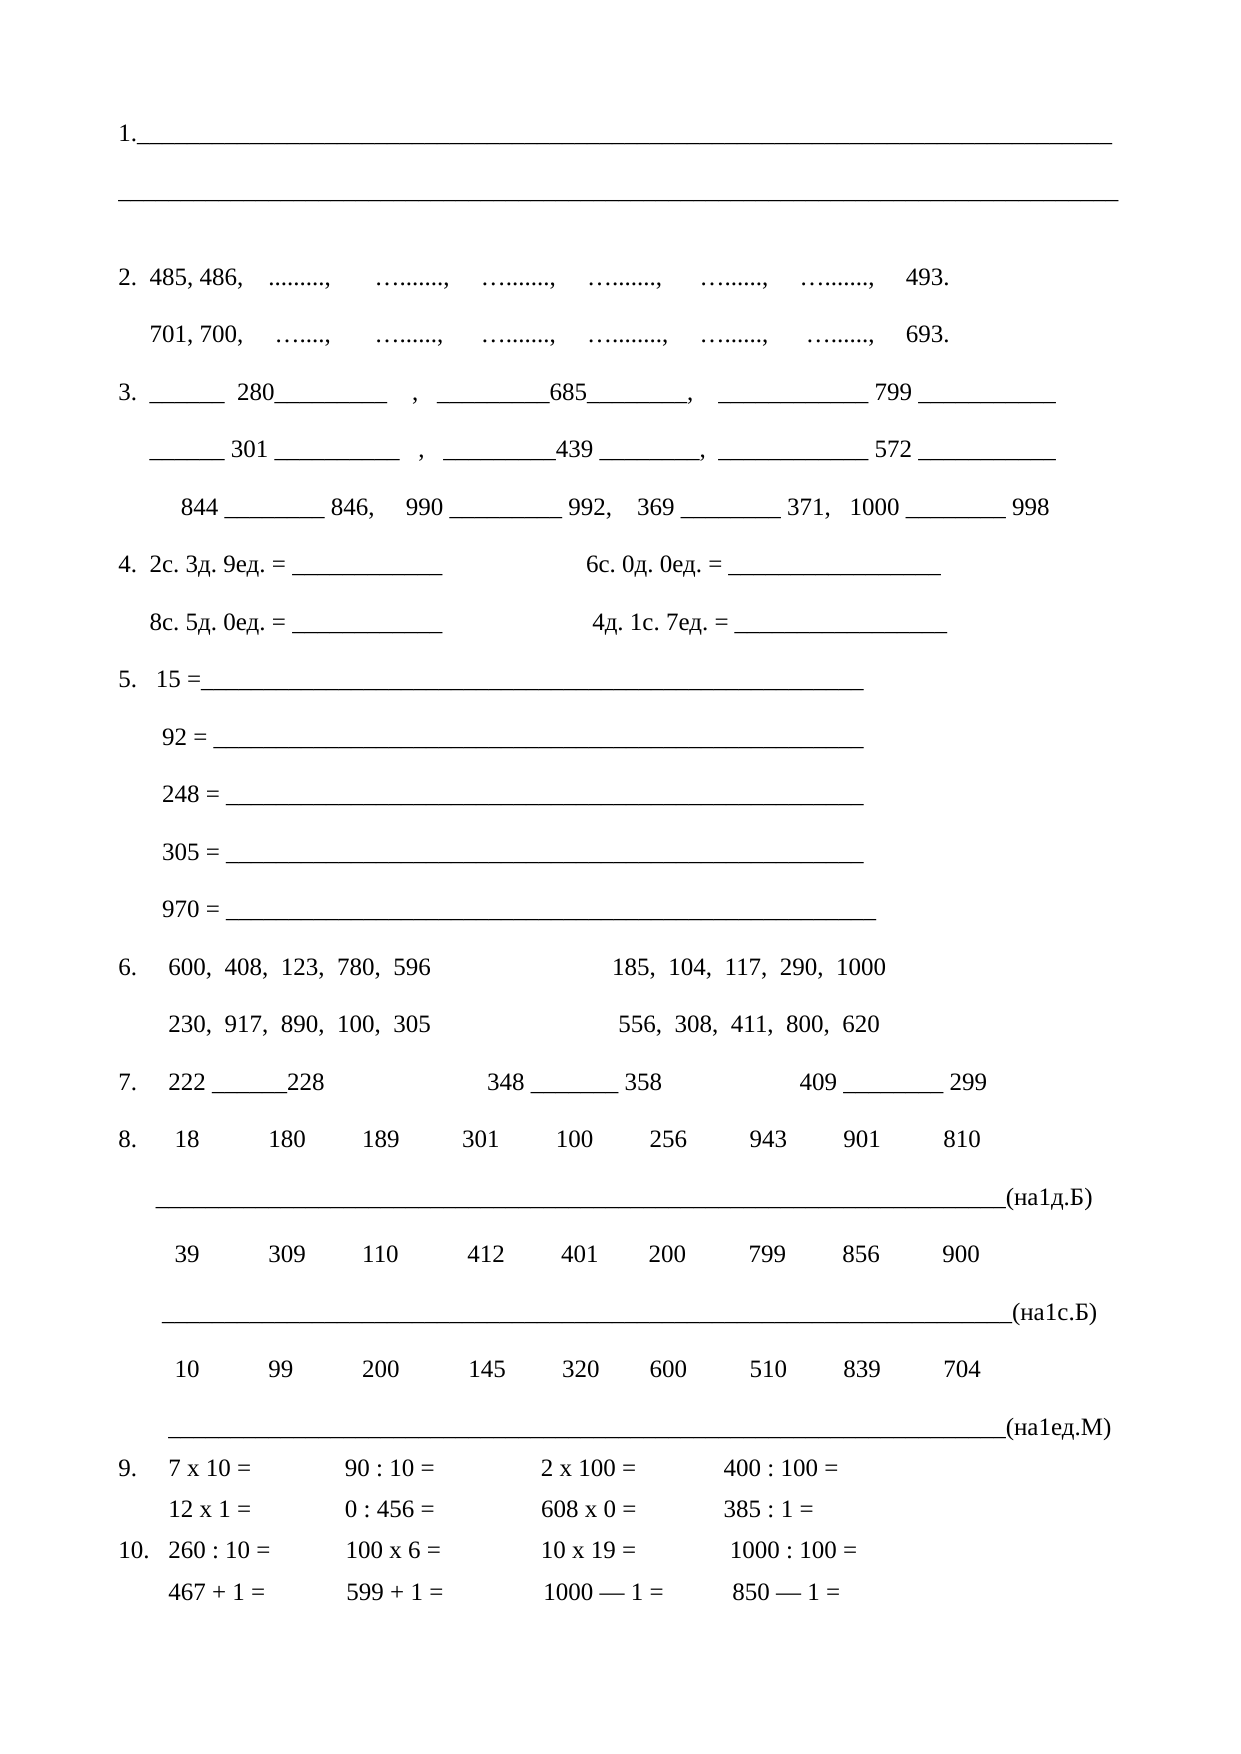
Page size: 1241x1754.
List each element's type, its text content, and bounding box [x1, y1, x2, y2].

text 305 = ___________________________________________________ [118, 837, 1122, 866]
text 970 = ____________________________________________________ [118, 894, 1122, 923]
text 1.______________________________________________________________________________ [118, 118, 1122, 147]
text 92 = ____________________________________________________ [118, 722, 1122, 751]
text 844 ________ 846, 990 _________ 992, 369 ________ 371, 1000 ________ 998 [118, 492, 1122, 521]
text ______ 301 __________ , _________439 ________, ____________ 572 ___________ [118, 434, 1122, 463]
text 6. 600, 408, 123, 780, 596 185, 104, 117, 290, 1000 [118, 952, 1122, 981]
text 10 99 200 145 320 600 510 839 704 [118, 1354, 1122, 1383]
text 7. 222 ______228 348 _______ 358 409 ________ 299 [118, 1067, 1122, 1096]
text 4. 2с. 3д. 9ед. = ____________ 6с. 0д. 0ед. = _________________ [118, 549, 1122, 578]
text 2. 485, 486, ........., …......., …......., …......., …......, …......., 493. [118, 262, 1122, 291]
text 230, 917, 890, 100, 305 556, 308, 411, 800, 620 [118, 1009, 1122, 1038]
text 12 х 1 = 0 : 456 = 608 х 0 = 385 : 1 = [118, 1494, 1122, 1523]
text ____________________________________________________________________(на1д.Б) [118, 1182, 1122, 1211]
text 701, 700, …...., …......, …......., …........, …......, …......, 693. [118, 319, 1122, 348]
text 3. ______ 280_________ , _________685________, ____________ 799 ___________ [118, 377, 1122, 406]
text 8с. 5д. 0ед. = ____________ 4д. 1с. 7ед. = _________________ [118, 607, 1122, 636]
text 248 = ___________________________________________________ [118, 779, 1122, 808]
text 467 + 1 = 599 + 1 = 1000 — 1 = 850 — 1 = [118, 1577, 1122, 1606]
text ____________________________________________________________________(на1с.Б) [118, 1297, 1122, 1326]
text 8. 18 180 189 301 100 256 943 901 810 [118, 1124, 1122, 1153]
text ________________________________________________________________________________ [118, 176, 1122, 204]
text 10. 260 : 10 = 100 х 6 = 10 х 19 = 1000 : 100 = [118, 1536, 1122, 1564]
text 5. 15 =_____________________________________________________ [118, 664, 1122, 693]
text 39 309 110 412 401 200 799 856 900 [118, 1239, 1122, 1268]
text 9. 7 х 10 = 90 : 10 = 2 х 100 = 400 : 100 = [118, 1453, 1122, 1482]
text ___________________________________________________________________(на1ед.М) [118, 1412, 1122, 1441]
